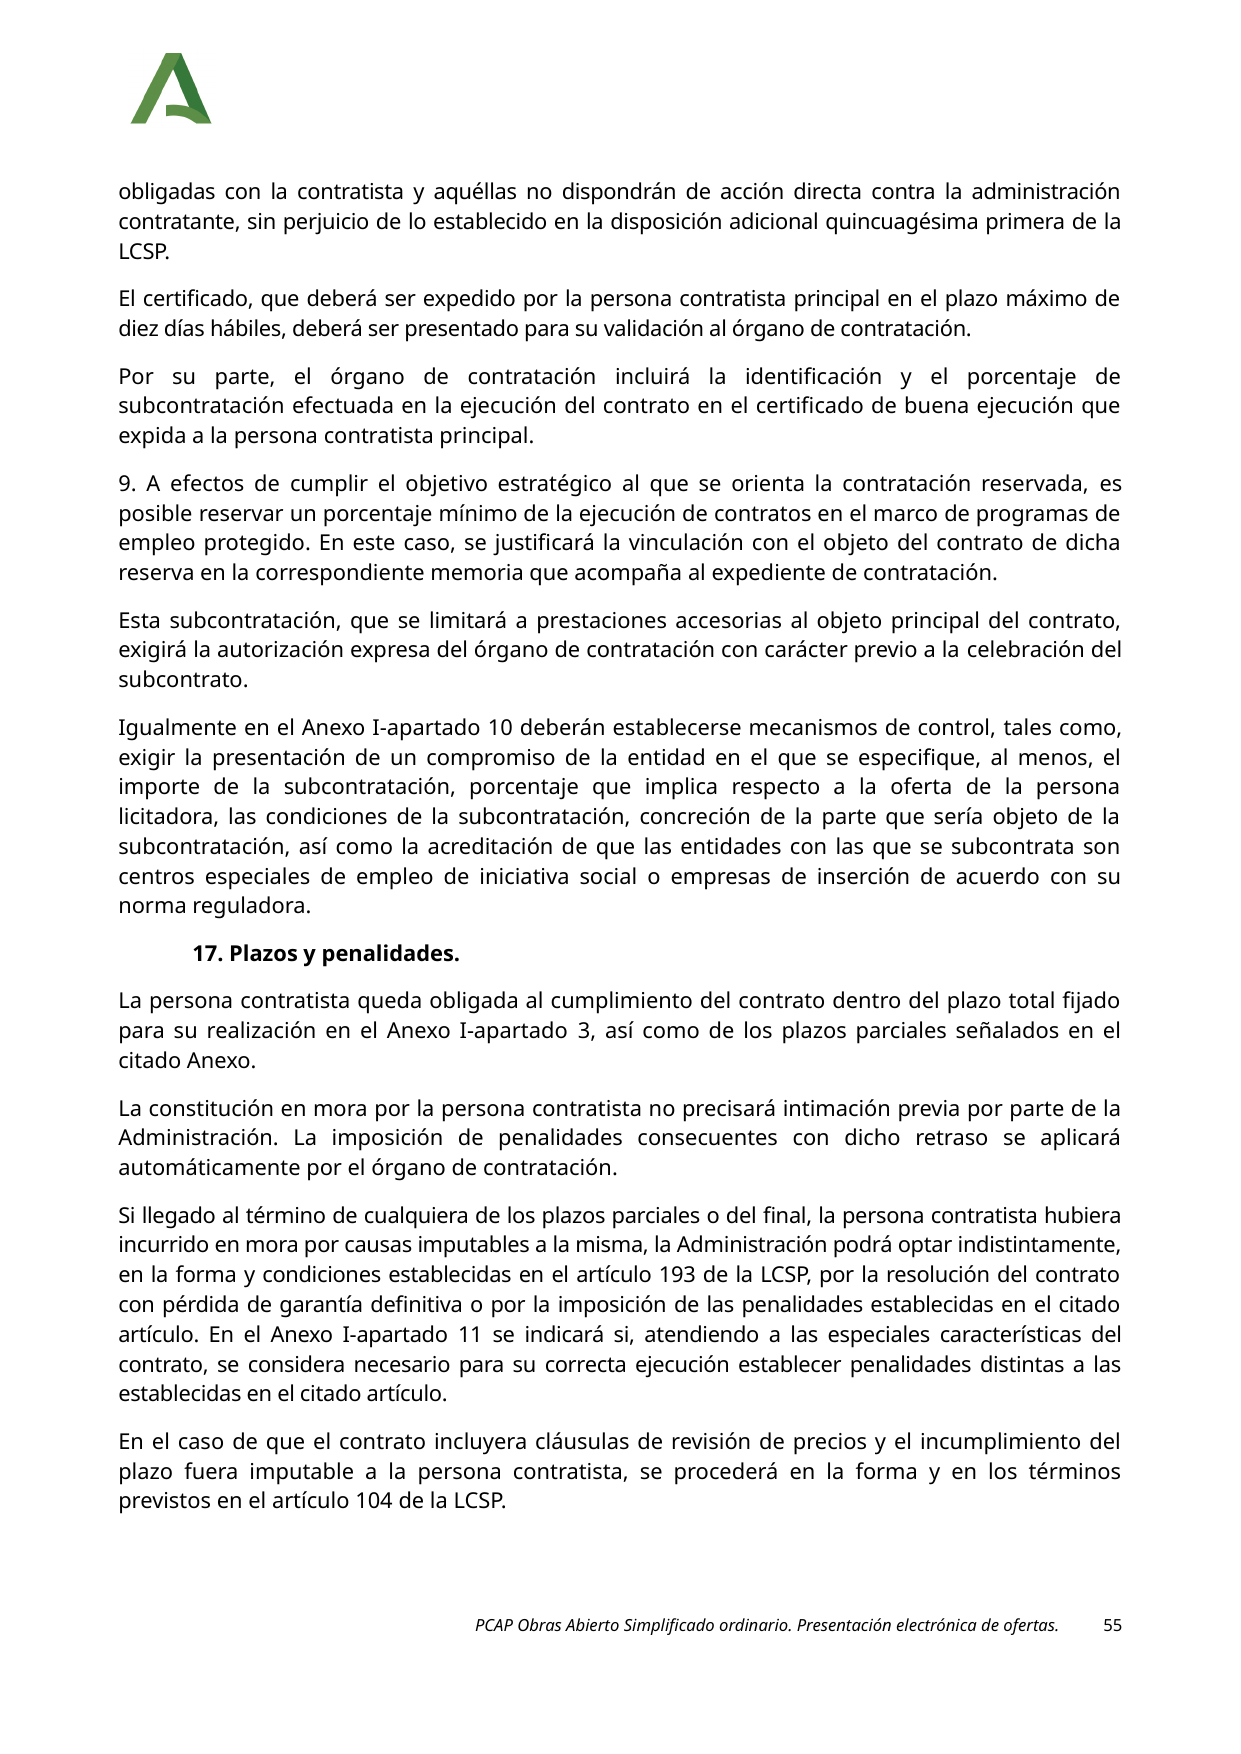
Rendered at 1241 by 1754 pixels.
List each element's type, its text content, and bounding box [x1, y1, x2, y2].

subtitle 17. Plazos y penalidades. [118, 938, 1122, 968]
text Si llegado al término de cualquiera de los plazos parciales o del final, la persona contratista hubiera incurrido en mora por causas imputables a la misma, la Administración podrá optar indistintamente, en la forma y condiciones establecidas en el artículo 193 de la LCSP, por la resolución del contrato con pérdida de garantía definitiva o por la imposición de las penalidades establecidas en el citado artículo. En el Anexo I-apartado 11 se indicará si, atendiendo a las especiales características del contrato, se considera necesario para su correcta ejecución establecer penalidades distintas a las establecidas en el citado artículo. [118, 1200, 1122, 1408]
text obligadas con la contratista y aquéllas no dispondrán de acción directa contra la administración contratante, sin perjuicio de lo establecido en la disposición adicional quincuagésima primera de la LCSP. [118, 176, 1122, 266]
text En el caso de que el contrato incluyera cláusulas de revisión de precios y el incumplimiento del plazo fuera imputable a la persona contratista, se procederá en la forma y en los términos previstos en el artículo 104 de la LCSP. [118, 1426, 1122, 1515]
text 9. A efectos de cumplir el objetivo estratégico al que se orienta la contratación reservada, es posible reservar un porcentaje mínimo de la ejecución de contratos en el marco de programas de empleo protegido. En este caso, se justificará la vinculación con el objeto del contrato de dicha reserva en la correspondiente memoria que acompaña al expediente de contratación. [118, 468, 1122, 587]
picture [127, 48, 216, 128]
text Igualmente en el Anexo I-apartado 10 deberán establecerse mecanismos de control, tales como, exigir la presentación de un compromiso de la entidad en el que se especifique, al menos, el importe de la subcontratación, porcentaje que implica respecto a la oferta de la persona licitadora, las condiciones de la subcontratación, concreción de la parte que sería objeto de la subcontratación, así como la acreditación de que las entidades con las que se subcontrata son centros especiales de empleo de iniciativa social o empresas de inserción de acuerdo con su norma reguladora. [118, 712, 1122, 920]
text Por su parte, el órgano de contratación incluirá la identificación y el porcentaje de subcontratación efectuada en la ejecución del contrato en el certificado de buena ejecución que expida a la persona contratista principal. [118, 361, 1122, 450]
text La constitución en mora por la persona contratista no precisará intimación previa por parte de la Administración. La imposición de penalidades consecuentes con dicho retraso se aplicará automáticamente por el órgano de contratación. [118, 1093, 1122, 1182]
text El certificado, que deberá ser expedido por la persona contratista principal en el plazo máximo de diez días hábiles, deberá ser presentado para su validación al órgano de contratación. [118, 283, 1122, 343]
text La persona contratista queda obligada al cumplimiento del contrato dentro del plazo total fijado para su realización en el Anexo I-apartado 3, así como de los plazos parciales señalados en el citado Anexo. [118, 986, 1122, 1075]
text Esta subcontratación, que se limitará a prestaciones accesorias al objeto principal del contrato, exigirá la autorización expresa del órgano de contratación con carácter previo a la celebración del subcontrato. [118, 605, 1122, 694]
